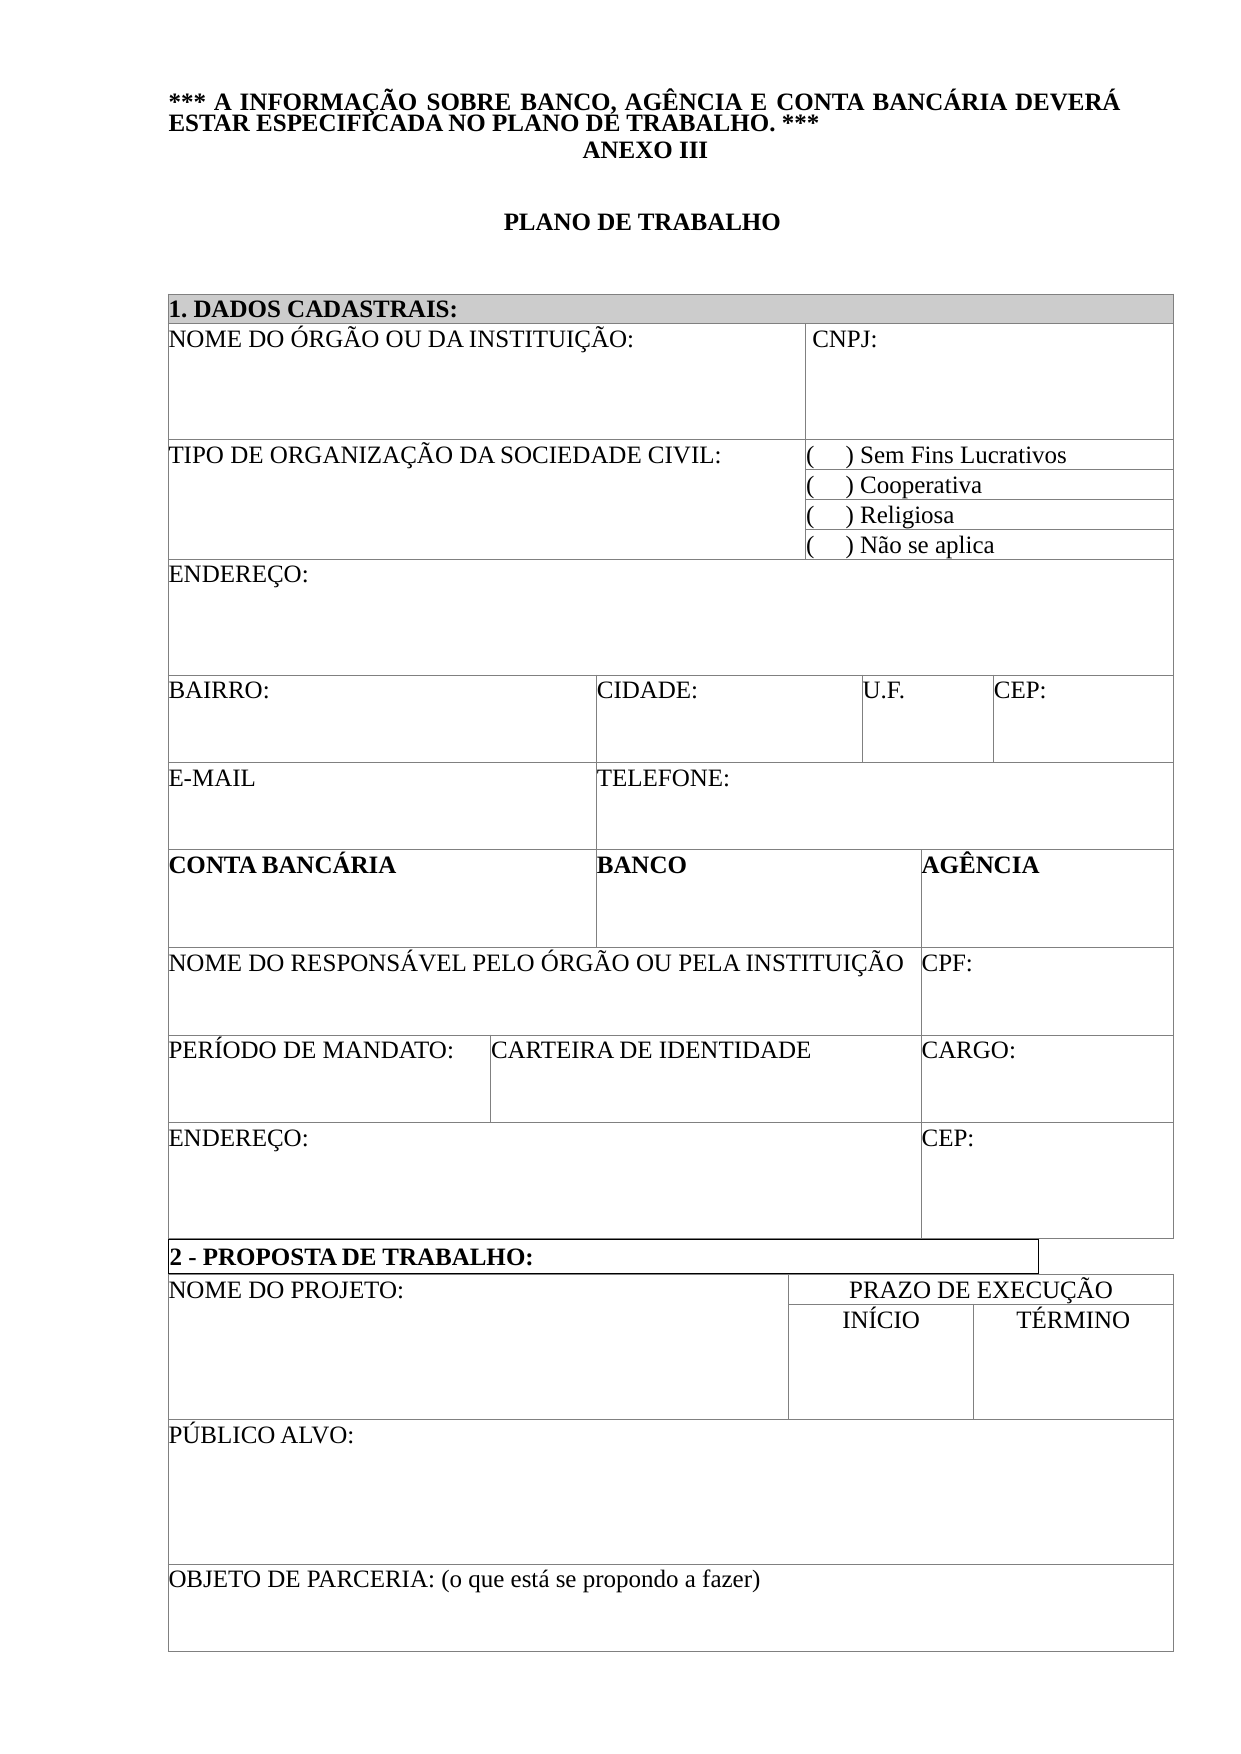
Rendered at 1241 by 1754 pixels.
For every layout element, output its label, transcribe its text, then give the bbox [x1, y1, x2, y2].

table_cell CARTEIRA DE IDENTIDADE [491, 1036, 921, 1122]
table_cell INÍCIO [789, 1305, 973, 1419]
table_cell ENDEREÇO: [169, 560, 1173, 674]
table_cell BANCO [597, 850, 921, 947]
table_header 1. DADOS CADASTRAIS: [169, 295, 1173, 323]
table_cell NOME DO ÓRGÃO OU DA INSTITUIÇÃO: [169, 324, 805, 439]
table_cell BAIRRO: [169, 676, 596, 762]
table_cell CIDADE: [597, 676, 862, 762]
table_cell ( ) Cooperativa [806, 470, 1173, 499]
table_cell OBJETO DE PARCERIA: (o que está se propondo a fazer) [169, 1565, 1173, 1651]
table_cell NOME DO RESPONSÁVEL PELO ÓRGÃO OU PELA INSTITUIÇÃO [169, 948, 921, 1034]
table_cell CONTA BANCÁRIA [169, 850, 596, 947]
table_cell U.F. [863, 676, 993, 762]
table_cell TIPO DE ORGANIZAÇÃO DA SOCIEDADE CIVIL: [169, 440, 805, 558]
table_cell ( ) Religiosa [806, 500, 1173, 529]
table_cell TELEFONE: [597, 763, 1173, 849]
table_header NOME DO PROJETO: [169, 1275, 788, 1419]
table_cell PÚBLICO ALVO: [169, 1420, 1173, 1563]
table_cell PERÍODO DE MANDATO: [169, 1036, 490, 1122]
table_cell CARGO: [922, 1036, 1173, 1122]
text ANEXO III [168, 135, 1122, 164]
table_cell ENDEREÇO: [169, 1123, 921, 1238]
table_header PRAZO DE EXECUÇÃO [789, 1275, 1173, 1304]
table_cell ( ) Não se aplica [806, 530, 1173, 558]
table_cell AGÊNCIA [922, 850, 1173, 947]
table_cell CPF: [922, 948, 1173, 1034]
table_cell CNPJ: [806, 324, 1173, 439]
table_cell E-MAIL [169, 763, 596, 849]
table_cell CEP: [922, 1123, 1173, 1238]
table_cell TÉRMINO [974, 1305, 1173, 1419]
table_cell ( ) Sem Fins Lucrativos [806, 440, 1173, 469]
table_cell CEP: [994, 676, 1173, 762]
text *** A INFORMAÇÃO SOBRE BANCO, AGÊNCIA E CONTA BANCÁRIA DEVERÁ ESTAR ESPECIFICADA NO PLANO DE TRABALHO. *** [168, 94, 1122, 135]
text PLANO DE TRABALHO [168, 207, 1122, 236]
text 2 - PROPOSTA DE TRABALHO: [169, 1240, 1038, 1273]
